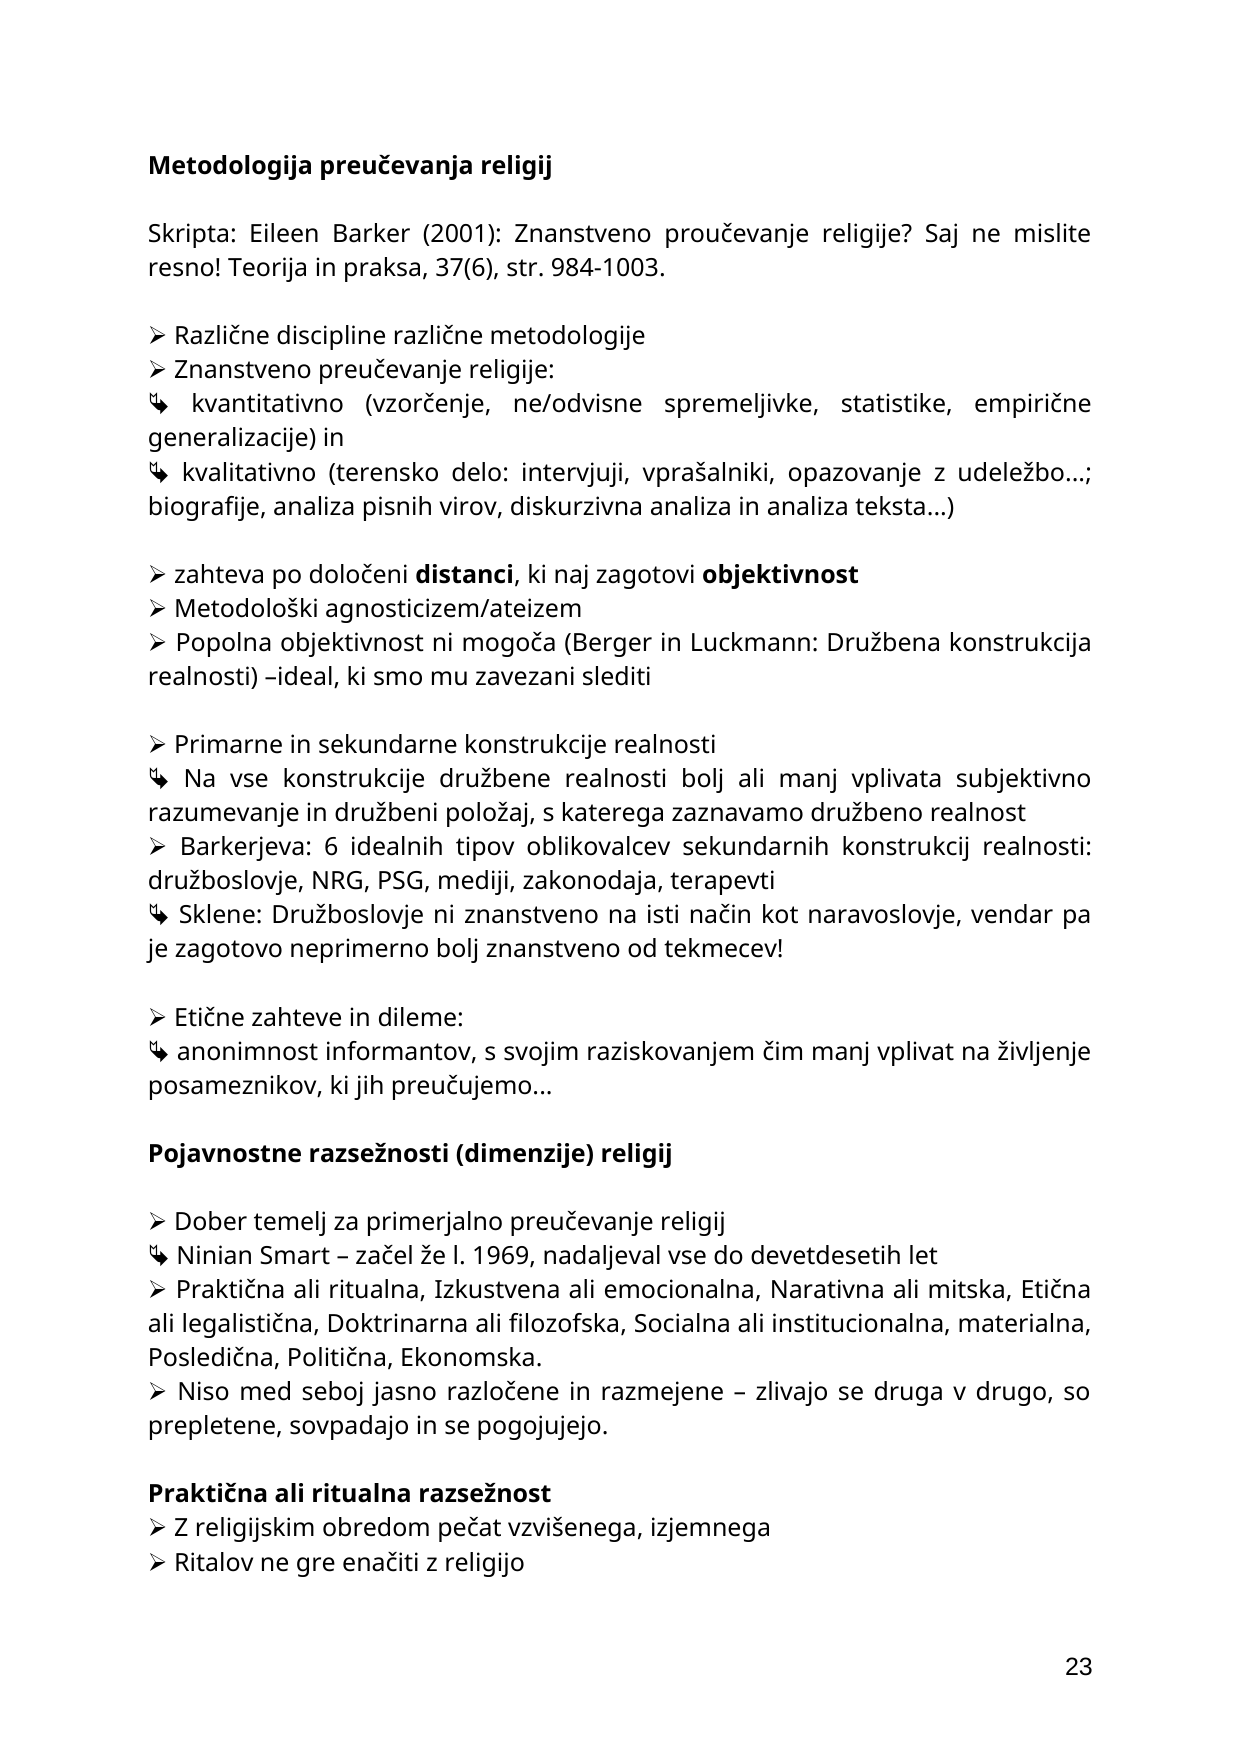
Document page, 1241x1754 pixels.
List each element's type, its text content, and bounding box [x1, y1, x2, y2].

text  Praktična ali ritualna, Izkustvena ali emocionalna, Narativna ali mitska, Etična ali legalistična, Doktrinarna ali filozofska, Socialna ali institucionalna, materialna, Posledična, Politična, Ekonomska. [148, 1272, 1093, 1374]
text  Ritalov ne gre enačiti z religijo [148, 1544, 1093, 1578]
text Praktična ali ritualna razsežnost [148, 1476, 1093, 1510]
text Skripta: Eileen Barker (2001): Znanstveno proučevanje religije? Saj ne mislite resno! Teorija in praksa, 37(6), str. 984-1003. [148, 216, 1093, 284]
text  Primarne in sekundarne konstrukcije realnosti [148, 727, 1093, 761]
text  Etične zahteve in dileme: [148, 999, 1093, 1033]
text  anonimnost informantov, s svojim raziskovanjem čim manj vplivat na življenje posameznikov, ki jih preučujemo... [148, 1033, 1093, 1101]
text Metodologija preučevanja religij [148, 148, 1093, 182]
text Pojavnostne razsežnosti (dimenzije) religij [148, 1135, 1093, 1169]
text  Sklene: Družboslovje ni znanstveno na isti način kot naravoslovje, vendar pa je zagotovo neprimerno bolj znanstveno od tekmecev! [148, 897, 1093, 965]
text  Z religijskim obredom pečat vzvišenega, izjemnega [148, 1510, 1093, 1544]
text  Niso med seboj jasno razločene in razmejene – zlivajo se druga v drugo, so prepletene, sovpadajo in se pogojujejo. [148, 1374, 1093, 1442]
text  zahteva po določeni distanci, ki naj zagotovi objektivnost [148, 556, 1093, 590]
text  Znanstveno preučevanje religije: [148, 352, 1093, 386]
text  Barkerjeva: 6 idealnih tipov oblikovalcev sekundarnih konstrukcij realnosti: družboslovje, NRG, PSG, mediji, zakonodaja, terapevti [148, 829, 1093, 897]
text  kvantitativno (vzorčenje, ne/odvisne spremeljivke, statistike, empirične generalizacije) in [148, 386, 1093, 454]
text  Ninian Smart – začel že l. 1969, nadaljeval vse do devetdesetih let [148, 1238, 1093, 1272]
text  Popolna objektivnost ni mogoča (Berger in Luckmann: Družbena konstrukcija realnosti) –ideal, ki smo mu zavezani slediti [148, 624, 1093, 693]
text  Na vse konstrukcije družbene realnosti bolj ali manj vplivata subjektivno razumevanje in družbeni položaj, s katerega zaznavamo družbeno realnost [148, 761, 1093, 829]
text  Različne discipline različne metodologije [148, 318, 1093, 352]
text  kvalitativno (terensko delo: intervjuji, vprašalniki, opazovanje z udeležbo...; biografije, analiza pisnih virov, diskurzivna analiza in analiza teksta...) [148, 454, 1093, 522]
text  Metodološki agnosticizem/ateizem [148, 590, 1093, 624]
text  Dober temelj za primerjalno preučevanje religij [148, 1203, 1093, 1238]
